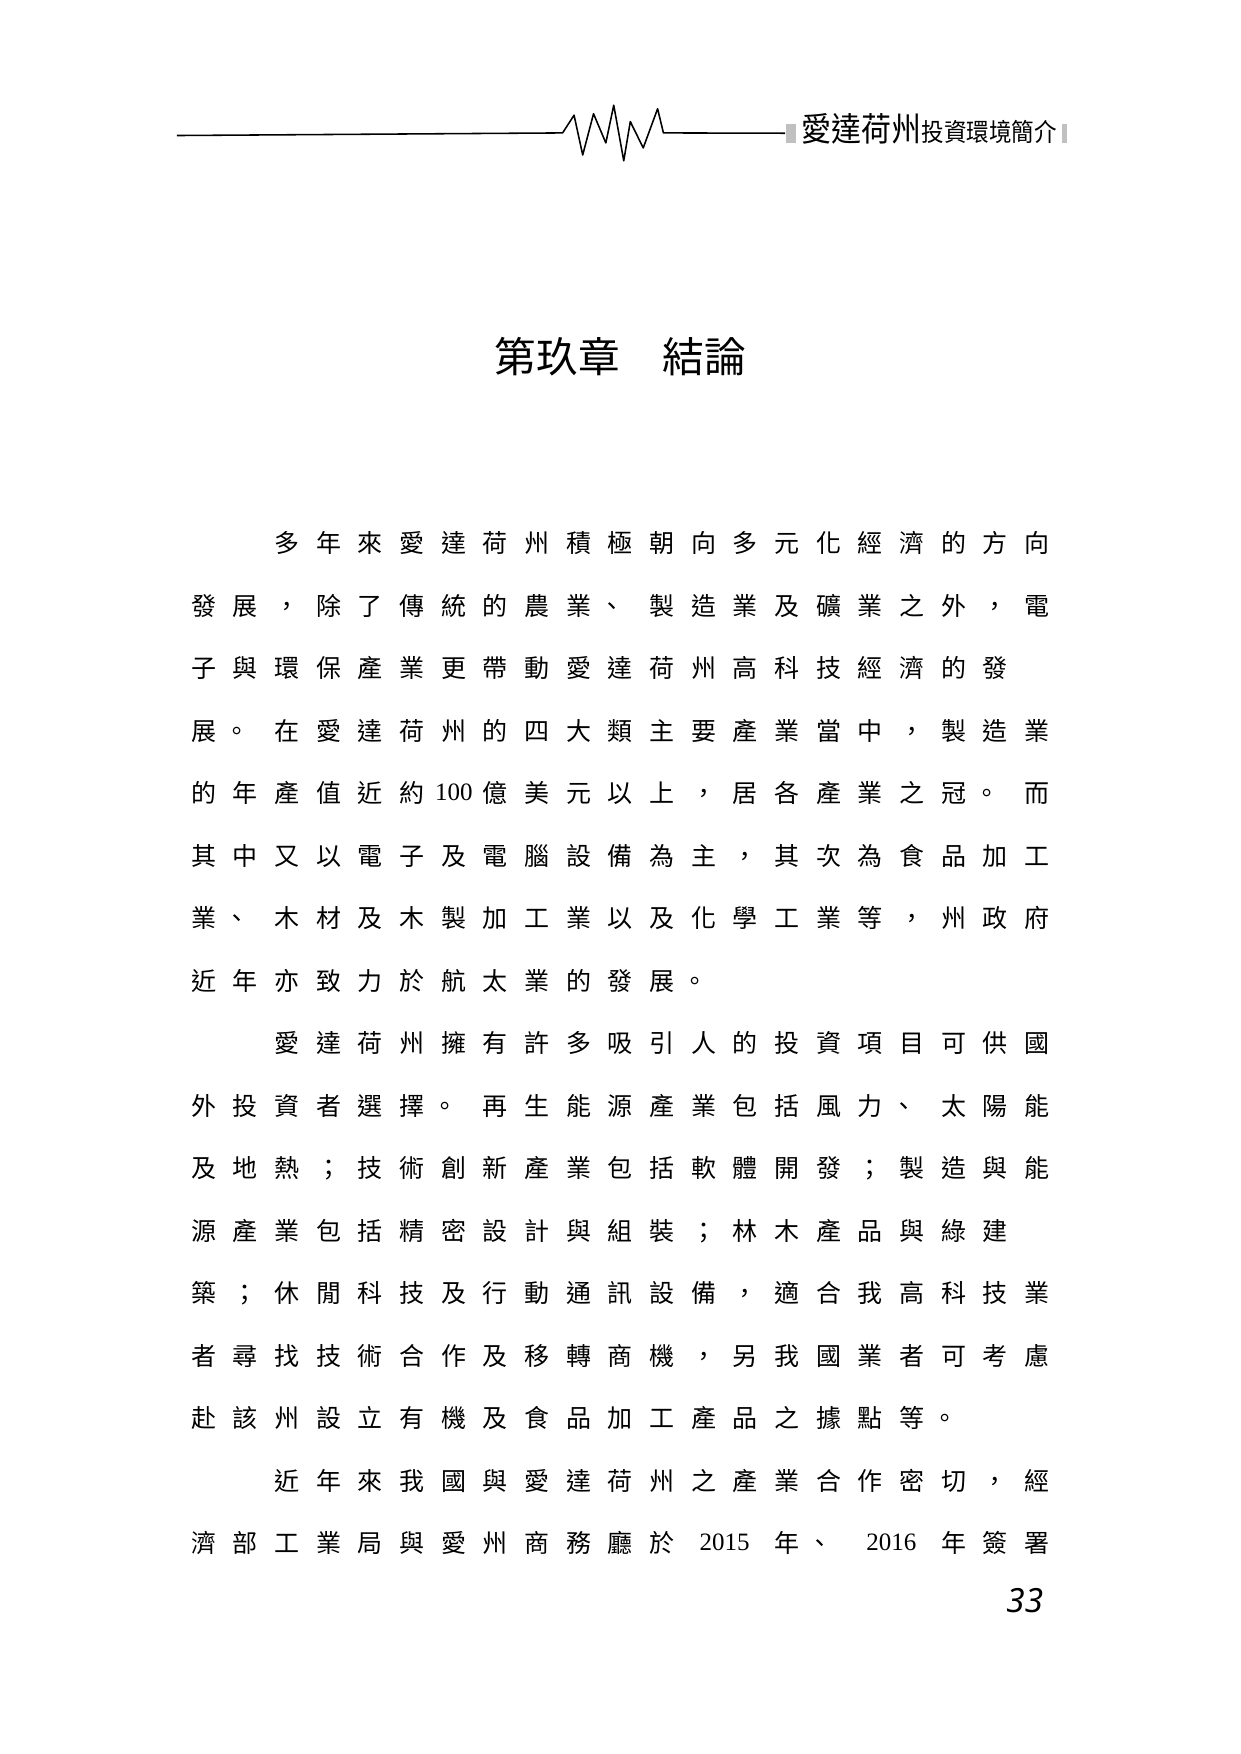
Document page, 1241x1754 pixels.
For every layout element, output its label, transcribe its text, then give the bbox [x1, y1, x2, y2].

text 多年來愛達荷州積極朝向多元化經濟的方向發展，除了傳統的農業、製造業及礦業之外，電子與環保產業更帶動愛達荷州高科技經濟的發展。在愛達荷州的四大類主要產業當中，製造業的年產值近約100億美元以上，居各產業之冠。而其中又以電子及電腦設備為主，其次為食品加工業、木材及木製加工業以及化學工業等，州政府近年亦致力於航太業的發展。 [183, 500, 1058, 1000]
text 近年來我國與愛達荷州之產業合作密切，經濟部工業局與愛州商務廳於2015年、2016年簽署 [183, 1438, 1058, 1563]
text 愛達荷州擁有許多吸引人的投資項目可供國外投資者選擇。再生能源產業包括風力、太陽能及地熱；技術創新產業包括軟體開發；製造與能源產業包括精密設計與組裝；林木產品與綠建築；休閒科技及行動通訊設備，適合我高科技業者尋找技術合作及移轉商機，另我國業者可考慮赴該州設立有機及食品加工產品之據點等。 [183, 1000, 1058, 1438]
text 第玖章 結論 [183, 313, 1058, 375]
